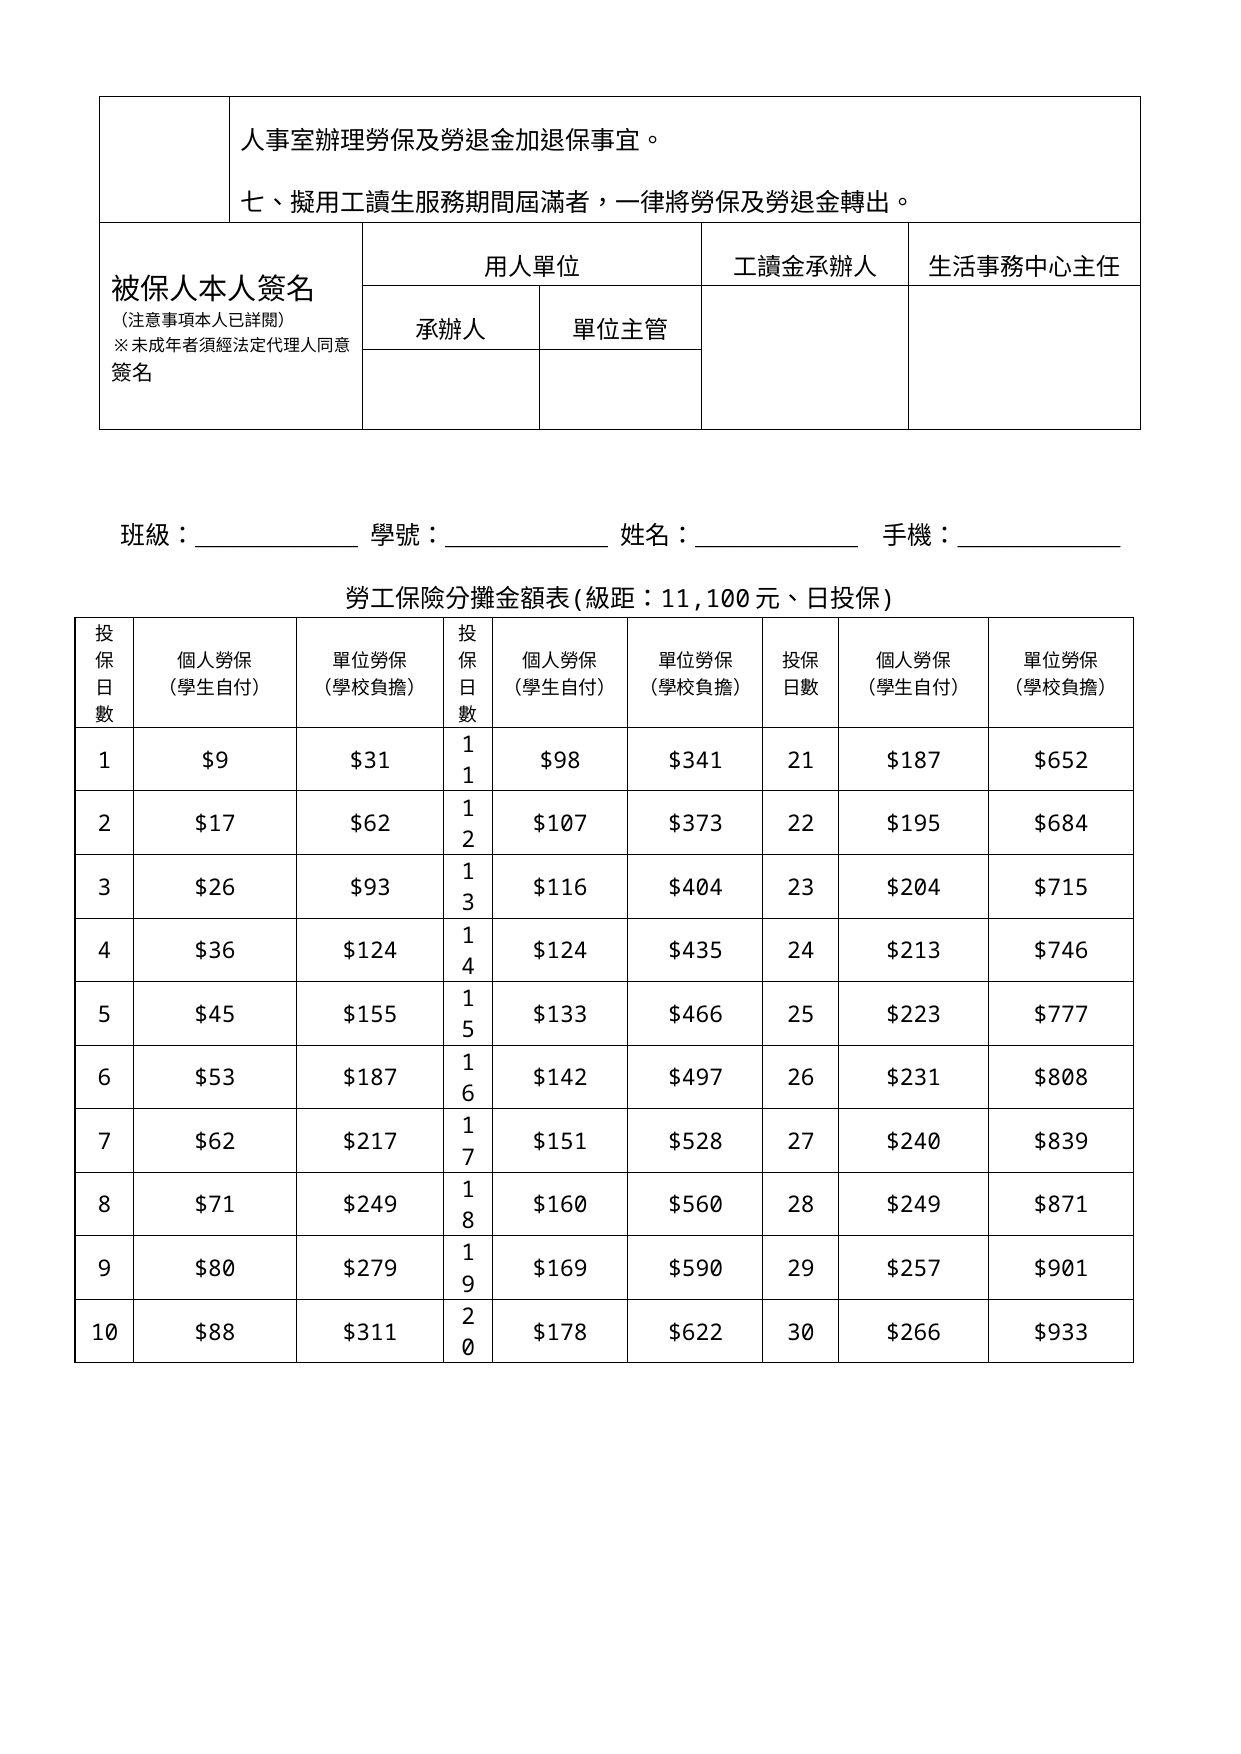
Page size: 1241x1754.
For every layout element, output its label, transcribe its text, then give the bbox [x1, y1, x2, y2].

table_cell 23 [763, 855, 838, 917]
table_header 投保 日數 [763, 618, 838, 727]
table_cell $311 [297, 1300, 443, 1362]
table_cell 13 [444, 855, 492, 917]
table_header 單位勞保 （學校負擔） [989, 618, 1133, 727]
table_cell $169 [493, 1236, 627, 1299]
table_cell $93 [297, 855, 443, 917]
table_cell 30 [763, 1300, 838, 1362]
table_cell 17 [444, 1109, 492, 1172]
table_cell 11 [444, 728, 492, 790]
table_cell 7 [76, 1109, 133, 1172]
table_cell 工讀金承辦人 [702, 223, 908, 285]
table_cell $80 [134, 1236, 296, 1299]
table_header 單位勞保 （學校負擔） [297, 618, 443, 727]
table_cell $622 [628, 1300, 762, 1362]
table_header 投保 日數 [76, 618, 133, 727]
table_cell 用人單位 [363, 223, 701, 285]
table_cell $249 [297, 1173, 443, 1235]
table_cell $560 [628, 1173, 762, 1235]
table_cell $223 [839, 982, 988, 1044]
table_cell $133 [493, 982, 627, 1044]
table_cell $240 [839, 1109, 988, 1172]
table_cell 承辦人 [363, 286, 539, 349]
table_cell [702, 286, 908, 428]
table_cell $466 [628, 982, 762, 1044]
table_cell $98 [493, 728, 627, 790]
table_cell 10 [76, 1300, 133, 1362]
table_cell 8 [76, 1173, 133, 1235]
table_cell $279 [297, 1236, 443, 1299]
table_cell $249 [839, 1173, 988, 1235]
table_cell [363, 350, 539, 428]
table_cell $373 [628, 791, 762, 854]
table_cell $9 [134, 728, 296, 790]
table_cell $107 [493, 791, 627, 854]
table_cell 1 [76, 728, 133, 790]
table_cell $31 [297, 728, 443, 790]
table_cell 4 [76, 919, 133, 981]
table_cell $839 [989, 1109, 1133, 1172]
table_cell $528 [628, 1109, 762, 1172]
table_cell 18 [444, 1173, 492, 1235]
table_cell 5 [76, 982, 133, 1044]
table_cell $26 [134, 855, 296, 917]
table_cell $53 [134, 1046, 296, 1108]
table_header 個人勞保 （學生自付） [493, 618, 627, 727]
table_cell 單位主管 [540, 286, 701, 349]
table_cell 21 [763, 728, 838, 790]
table_cell 28 [763, 1173, 838, 1235]
table_cell $142 [493, 1046, 627, 1108]
table_cell $155 [297, 982, 443, 1044]
table_cell $178 [493, 1300, 627, 1362]
table_cell $36 [134, 919, 296, 981]
table_cell $151 [493, 1109, 627, 1172]
table_cell $17 [134, 791, 296, 854]
table_header 單位勞保 （學校負擔） [628, 618, 762, 727]
table_cell $217 [297, 1109, 443, 1172]
table_cell [100, 97, 229, 222]
table_cell $160 [493, 1173, 627, 1235]
table_cell $901 [989, 1236, 1133, 1299]
table_cell $187 [839, 728, 988, 790]
table_cell 19 [444, 1236, 492, 1299]
table_cell $435 [628, 919, 762, 981]
table_cell $341 [628, 728, 762, 790]
table_cell $62 [297, 791, 443, 854]
table_cell 20 [444, 1300, 492, 1362]
table_cell 22 [763, 791, 838, 854]
table_cell $933 [989, 1300, 1133, 1362]
table_cell $652 [989, 728, 1133, 790]
table_cell $746 [989, 919, 1133, 981]
table_cell $777 [989, 982, 1133, 1044]
table_cell 人事室辦理勞保及勞退金加退保事宜。 七、擬用工讀生服務期間屆滿者，一律將勞保及勞退金轉出。 [230, 97, 1140, 222]
table_cell $213 [839, 919, 988, 981]
table_header 投保 日數 [444, 618, 492, 727]
table_cell 6 [76, 1046, 133, 1108]
table_cell 12 [444, 791, 492, 854]
table_cell 24 [763, 919, 838, 981]
table_cell $88 [134, 1300, 296, 1362]
table_cell $257 [839, 1236, 988, 1299]
table_cell $71 [134, 1173, 296, 1235]
text 班級：_____________ 學號：_____________ 姓名：_____________ 手機：_____________ [75, 492, 1165, 554]
table_cell $45 [134, 982, 296, 1044]
table_cell 2 [76, 791, 133, 854]
table_cell 16 [444, 1046, 492, 1108]
table_cell $124 [297, 919, 443, 981]
table_cell $187 [297, 1046, 443, 1108]
table_cell $266 [839, 1300, 988, 1362]
table_cell $808 [989, 1046, 1133, 1108]
table_cell $871 [989, 1173, 1133, 1235]
table_cell $116 [493, 855, 627, 917]
table_cell 15 [444, 982, 492, 1044]
table_header 個人勞保 （學生自付） [134, 618, 296, 727]
table_cell 27 [763, 1109, 838, 1172]
table_cell $231 [839, 1046, 988, 1108]
table_cell $62 [134, 1109, 296, 1172]
text 勞工保險分攤金額表(級距：11,100元、日投保) [75, 554, 1165, 617]
table_cell $497 [628, 1046, 762, 1108]
table_cell 29 [763, 1236, 838, 1299]
table_cell $590 [628, 1236, 762, 1299]
table_cell [909, 286, 1140, 428]
table_cell 14 [444, 919, 492, 981]
table_cell 生活事務中心主任 [909, 223, 1140, 285]
table_cell 3 [76, 855, 133, 917]
table_cell 被保人本人簽名 （注意事項本人已詳閱） ※未成年者須經法定代理人同意簽名 [100, 223, 362, 428]
table_cell $684 [989, 791, 1133, 854]
table_cell $404 [628, 855, 762, 917]
table_header 個人勞保 （學生自付） [839, 618, 988, 727]
table_cell $124 [493, 919, 627, 981]
table_cell $195 [839, 791, 988, 854]
table_cell $715 [989, 855, 1133, 917]
table_cell [540, 350, 701, 428]
table_cell 26 [763, 1046, 838, 1108]
table_cell 25 [763, 982, 838, 1044]
table_cell $204 [839, 855, 988, 917]
table_cell 9 [76, 1236, 133, 1299]
